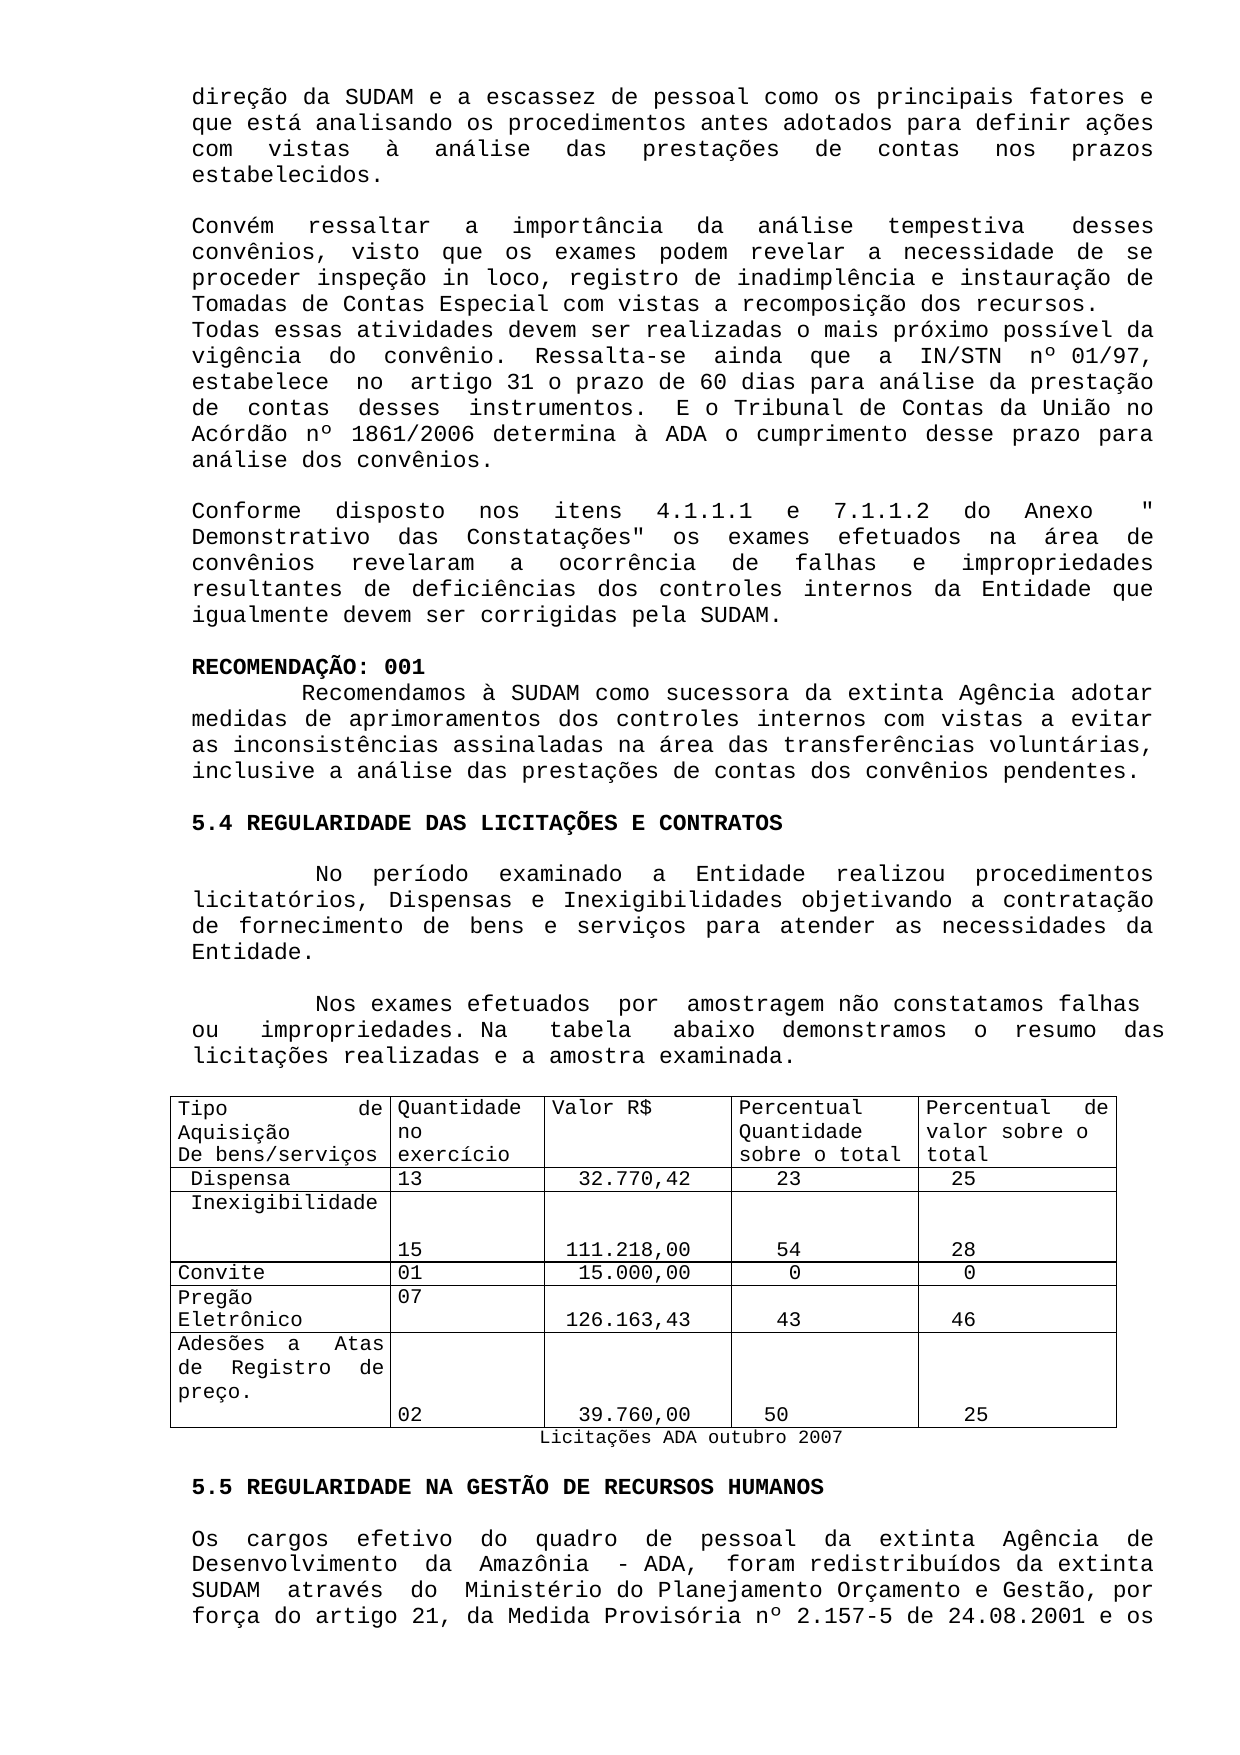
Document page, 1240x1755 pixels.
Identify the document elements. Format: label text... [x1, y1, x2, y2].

table_cell 13 [391, 1168, 544, 1191]
table_cell 02 [391, 1333, 544, 1427]
text Nos exames efetuados por amostragem não constatamos falhas ou impropriedades. Na tabela abaixo demonstramos o resumo das licitações realizadas e a amostra examinada. [191, 992, 1168, 1070]
table_cell 15 [391, 1192, 544, 1261]
table_cell 01 [391, 1263, 544, 1285]
text direção da SUDAM e a escassez de pessoal como os principais fatores e que está analisando os procedimentos antes adotados para definir ações com vistas à análise das prestações de contas nos prazos estabelecidos. [191, 85, 1154, 189]
table_cell 28 [919, 1192, 1116, 1261]
text Licitações ADA outubro 2007 [539, 1428, 1179, 1449]
text Recomendamos à SUDAM como sucessora da extinta Agência adotar medidas de aprimoramentos dos controles internos com vistas a evitar as inconsistências assinaladas na área das transferências voluntárias, inclusive a análise das prestações de contas dos convênios pendentes. [191, 681, 1154, 785]
table_cell 07 [391, 1286, 544, 1332]
table_cell 126.163,43 [545, 1286, 731, 1332]
table_header Percentual de valor sobre o total [919, 1097, 1116, 1167]
table_cell Inexigibilidade [171, 1192, 390, 1261]
table_cell 54 [732, 1192, 918, 1261]
table_cell 15.000,00 [545, 1263, 731, 1285]
table_cell 46 [919, 1286, 1116, 1332]
table_cell Dispensa [171, 1168, 390, 1191]
table_header Quantidade no exercício [391, 1097, 544, 1167]
subtitle RECOMENDAÇÃO: 001 [191, 655, 1179, 681]
table_cell 0 [732, 1263, 918, 1285]
table_cell 25 [919, 1333, 1116, 1427]
table_cell Adesões a Atas de Registro de preço. [171, 1333, 390, 1427]
table_cell 111.218,00 [545, 1192, 731, 1261]
table_cell 50 [732, 1333, 918, 1427]
table_cell 23 [732, 1168, 918, 1191]
list REGULARIDADE NA GESTÃO DE RECURSOS HUMANOS [191, 1475, 1179, 1501]
table_header Valor R$ [545, 1097, 731, 1167]
text Os cargos efetivo do quadro de pessoal da extinta Agência de Desenvolvimento da Amazônia - ADA, foram redistribuídos da extinta SUDAM através do Ministério do Planejamento Orçamento e Gestão, por força do artigo 21, da Medida Provisória nº 2.157-5 de 24.08.2001 e os [191, 1527, 1154, 1631]
table_cell 32.770,42 [545, 1168, 731, 1191]
table_header Percentual Quantidade sobre o total [732, 1097, 918, 1167]
table_cell 25 [919, 1168, 1116, 1191]
table_header Tipo de Aquisição De bens/serviços [171, 1097, 390, 1167]
text Todas essas atividades devem ser realizadas o mais próximo possível da vigência do convênio. Ressalta-se ainda que a IN/STN nº 01/97, estabelece no artigo 31 o prazo de 60 dias para análise da prestação de contas desses instrumentos. E o Tribunal de Contas da União no Acórdão nº 1861/2006 determina à ADA o cumprimento desse prazo para análise dos convênios. [191, 318, 1154, 474]
text No período examinado a Entidade realizou procedimentos licitatórios, Dispensas e Inexigibilidades objetivando a contratação de fornecimento de bens e serviços para atender as necessidades da Entidade. [191, 863, 1154, 966]
table_cell 43 [732, 1286, 918, 1332]
table_cell Pregão Eletrônico [171, 1286, 390, 1332]
text Convém ressaltar a importância da análise tempestiva desses convênios, visto que os exames podem revelar a necessidade de se proceder inspeção in loco, registro de inadimplência e instauração de Tomadas de Contas Especial com vistas a recomposição dos recursos. [191, 215, 1154, 318]
table_cell 0 [919, 1263, 1116, 1285]
table_cell 39.760,00 [545, 1333, 731, 1427]
list REGULARIDADE DAS LICITAÇÕES E CONTRATOS [191, 811, 1179, 837]
text Conforme disposto nos itens 4.1.1.1 e 7.1.1.2 do Anexo " Demonstrativo das Constatações" os exames efetuados na área de convênios revelaram a ocorrência de falhas e impropriedades resultantes de deficiências dos controles internos da Entidade que igualmente devem ser corrigidas pela SUDAM. [191, 500, 1154, 629]
table_cell Convite [171, 1263, 390, 1285]
